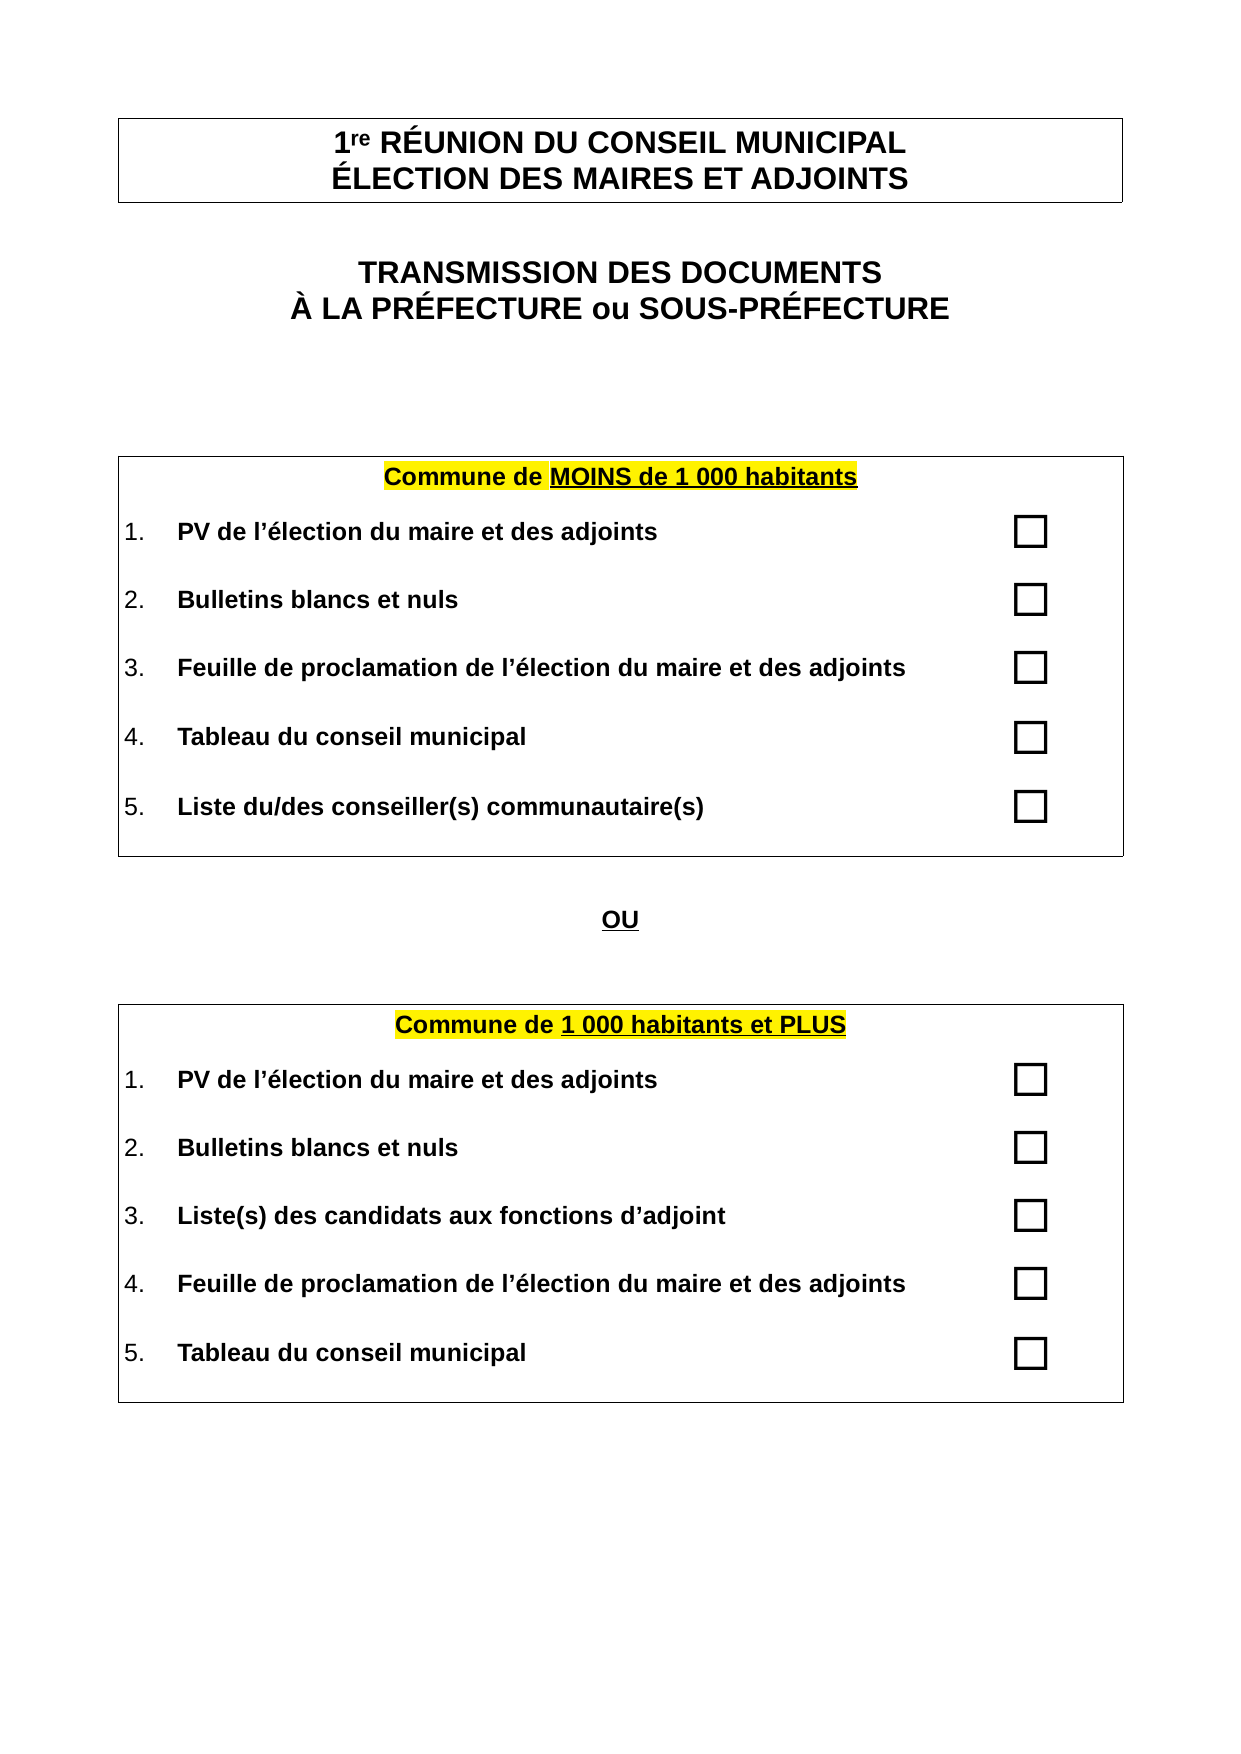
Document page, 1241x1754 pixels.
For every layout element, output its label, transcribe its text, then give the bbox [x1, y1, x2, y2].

table_cell 4. [119, 716, 171, 786]
table_cell 3. [119, 647, 171, 716]
table_cell 3. [119, 1195, 171, 1263]
table_cell 2. [119, 1127, 171, 1195]
text TRANSMISSION DES DOCUMENTS [118, 254, 1122, 290]
table_cell Feuille de proclamation de l’élection du maire et des adjoints [171, 1263, 938, 1333]
table_cell Liste du/des conseiller(s) communautaire(s) [171, 786, 938, 856]
text OU [118, 905, 1122, 934]
table_cell PV de l’élection du maire et des adjoints [171, 511, 938, 579]
table_cell Bulletins blancs et nuls [171, 579, 938, 647]
table_cell Tableau du conseil municipal [171, 1333, 938, 1402]
table_cell  [939, 1195, 1123, 1263]
table_cell  [939, 716, 1123, 786]
table_cell  [939, 511, 1123, 579]
table_header Commune de MOINS de 1 000 habitants [119, 457, 1123, 511]
table_cell Bulletins blancs et nuls [171, 1127, 938, 1195]
table_cell  [939, 1333, 1123, 1402]
table_cell Liste(s) des candidats aux fonctions d’adjoint [171, 1195, 938, 1263]
table_cell  [939, 579, 1123, 647]
table_cell 4. [119, 1263, 171, 1333]
table_cell  [939, 1263, 1123, 1333]
table_cell 5. [119, 786, 171, 856]
table_cell 2. [119, 579, 171, 647]
table_cell PV de l’élection du maire et des adjoints [171, 1059, 938, 1127]
table_cell 5. [119, 1333, 171, 1402]
table_cell  [939, 1127, 1123, 1195]
table_cell Feuille de proclamation de l’élection du maire et des adjoints [171, 647, 938, 716]
table_cell  [939, 647, 1123, 716]
table_cell  [939, 1059, 1123, 1127]
table_header 1ʳᵉ RÉUNION DU CONSEIL MUNICIPAL ÉLECTION DES MAIRES ET ADJOINTS [119, 119, 1122, 202]
table_header Commune de 1 000 habitants et PLUS [119, 1005, 1123, 1059]
table_cell 1. [119, 1059, 171, 1127]
table_cell  [939, 786, 1123, 856]
text À LA PRÉFECTURE ou SOUS-PRÉFECTURE [118, 290, 1122, 326]
table_cell 1. [119, 511, 171, 579]
table_cell Tableau du conseil municipal [171, 716, 938, 786]
